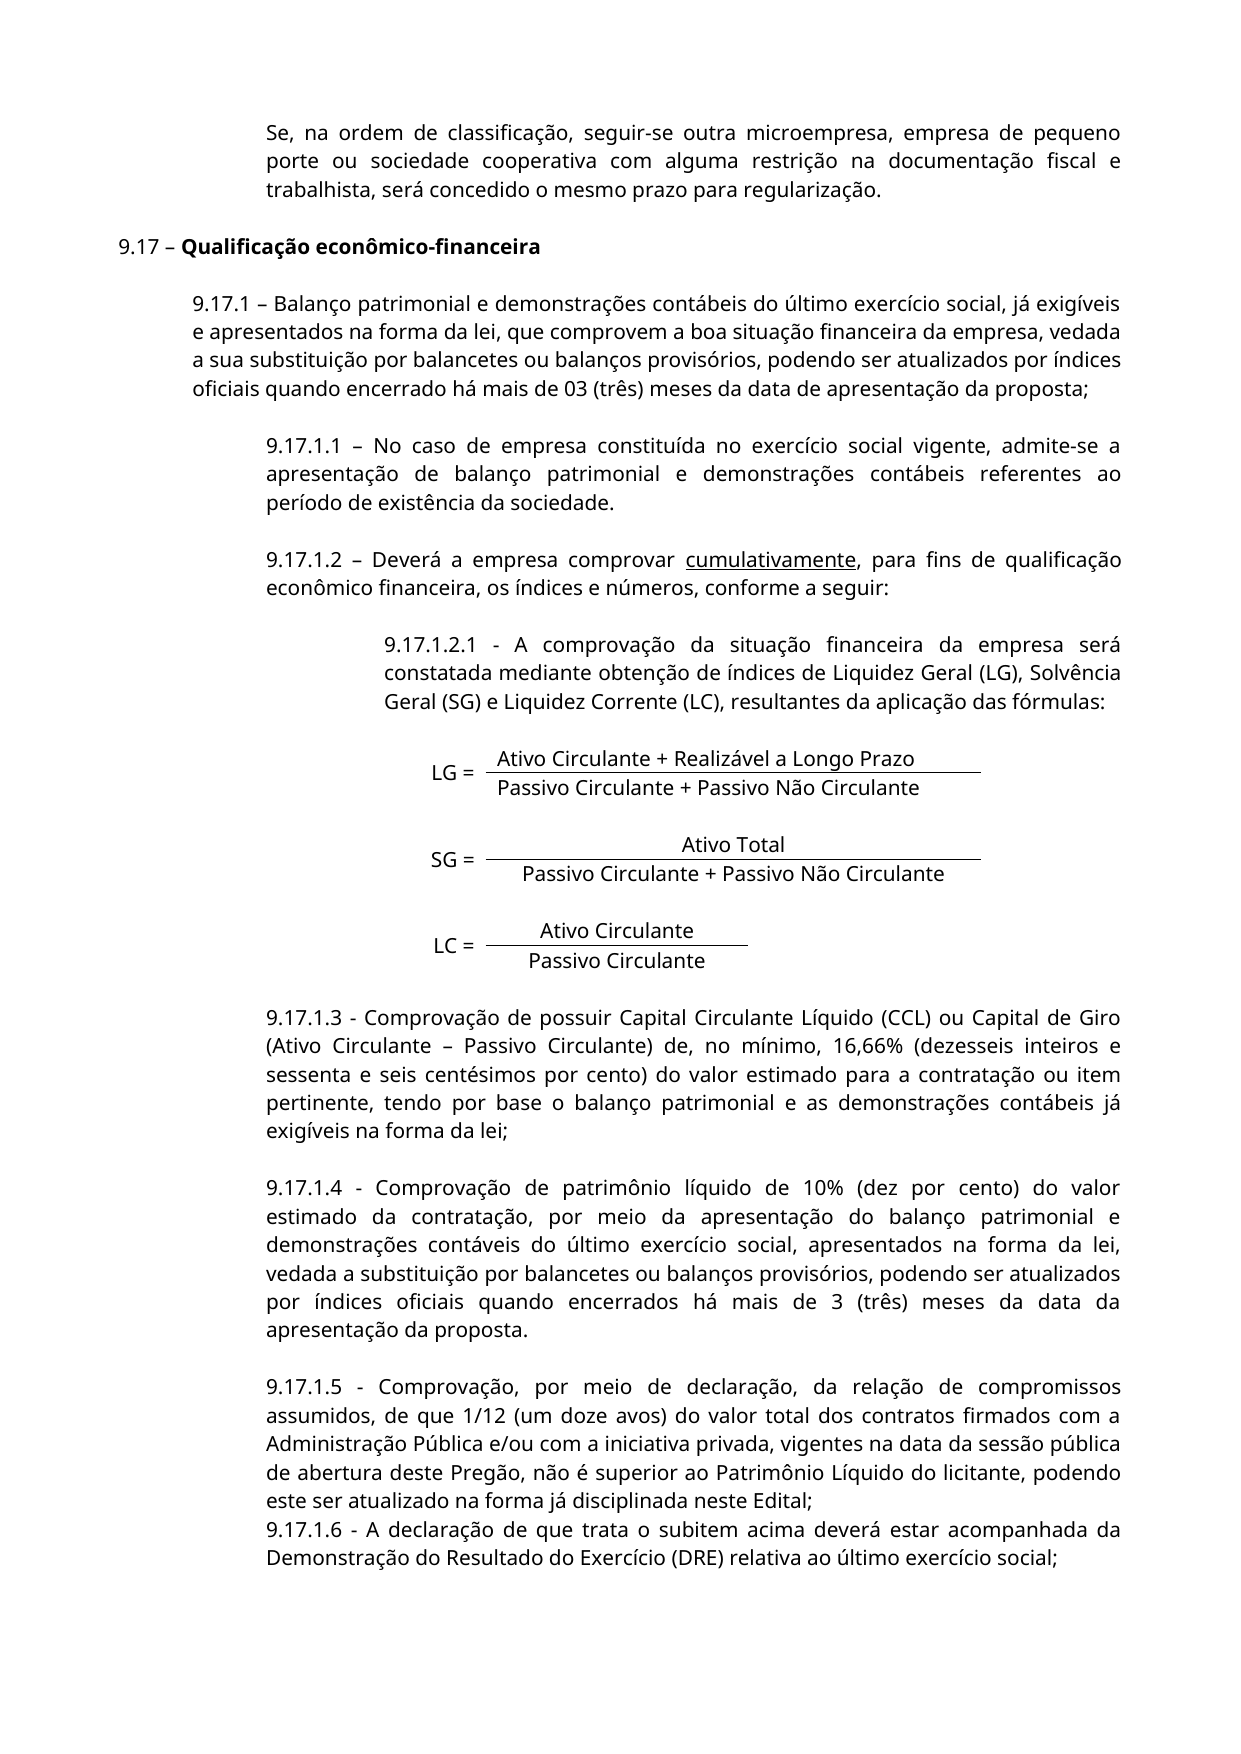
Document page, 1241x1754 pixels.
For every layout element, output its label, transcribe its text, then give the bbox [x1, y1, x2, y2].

text 9.17.1.3 - Comprovação de possuir Capital Circulante Líquido (CCL) ou Capital de Giro (Ativo Circulante – Passivo Circulante) de, no mínimo, 16,66% (dezesseis inteiros e sessenta e seis centésimos por cento) do valor estimado para a contratação ou item pertinente, tendo por base o balanço patrimonial e as demonstrações contábeis já exigíveis na forma da lei; [266, 1003, 1122, 1145]
table_header LG = [289, 744, 486, 802]
table_cell Passivo Circulante + Passivo Não Circulante [486, 860, 981, 888]
table_header SG = [282, 830, 486, 888]
text 9.17.1.6 - A declaração de que trata o subitem acima deverá estar acompanhada da Demonstração do Resultado do Exercício (DRE) relativa ao último exercício social; [266, 1515, 1122, 1572]
table_cell Passivo Circulante [486, 946, 748, 974]
table_cell Passivo Circulante + Passivo Não Circulante [486, 773, 981, 802]
text 9.17.1.1 – No caso de empresa constituída no exercício social vigente, admite-se a apresentação de balanço patrimonial e demonstrações contábeis referentes ao período de existência da sociedade. [266, 431, 1122, 516]
table_header Ativo Circulante [486, 916, 748, 945]
text Se, na ordem de classificação, seguir-se outra microempresa, empresa de pequeno porte ou sociedade cooperativa com alguma restrição na documentação fiscal e trabalhista, será concedido o mesmo prazo para regularização. [266, 118, 1122, 203]
text 9.17.1.2.1 - A comprovação da situação financeira da empresa será constatada mediante obtenção de índices de Liquidez Geral (LG), Solvência Geral (SG) e Liquidez Corrente (LC), resultantes da aplicação das fórmulas: [384, 630, 1122, 715]
text 9.17 – Qualificação econômico-financeira [118, 232, 1122, 260]
table_header LC = [377, 916, 486, 974]
table_header Ativo Circulante + Realizável a Longo Prazo [486, 744, 981, 772]
table_header Ativo Total [486, 830, 981, 858]
text 9.17.1.2 – Deverá a empresa comprovar cumulativamente, para fins de qualificação econômico financeira, os índices e números, conforme a seguir: [266, 545, 1122, 602]
text 9.17.1 – Balanço patrimonial e demonstrações contábeis do último exercício social, já exigíveis e apresentados na forma da lei, que comprovem a boa situação financeira da empresa, vedada a sua substituição por balancetes ou balanços provisórios, podendo ser atualizados por índices oficiais quando encerrado há mais de 03 (três) meses da data de apresentação da proposta; [192, 289, 1122, 402]
text 9.17.1.4 - Comprovação de patrimônio líquido de 10% (dez por cento) do valor estimado da contratação, por meio da apresentação do balanço patrimonial e demonstrações contáveis do último exercício social, apresentados na forma da lei, vedada a substituição por balancetes ou balanços provisórios, podendo ser atualizados por índices oficiais quando encerrados há mais de 3 (três) meses da data da apresentação da proposta. [266, 1173, 1122, 1344]
text 9.17.1.5 - Comprovação, por meio de declaração, da relação de compromissos assumidos, de que 1/12 (um doze avos) do valor total dos contratos firmados com a Administração Pública e/ou com a iniciativa privada, vigentes na data da sessão pública de abertura deste Pregão, não é superior ao Patrimônio Líquido do licitante, podendo este ser atualizado na forma já disciplinada neste Edital; [266, 1372, 1122, 1515]
